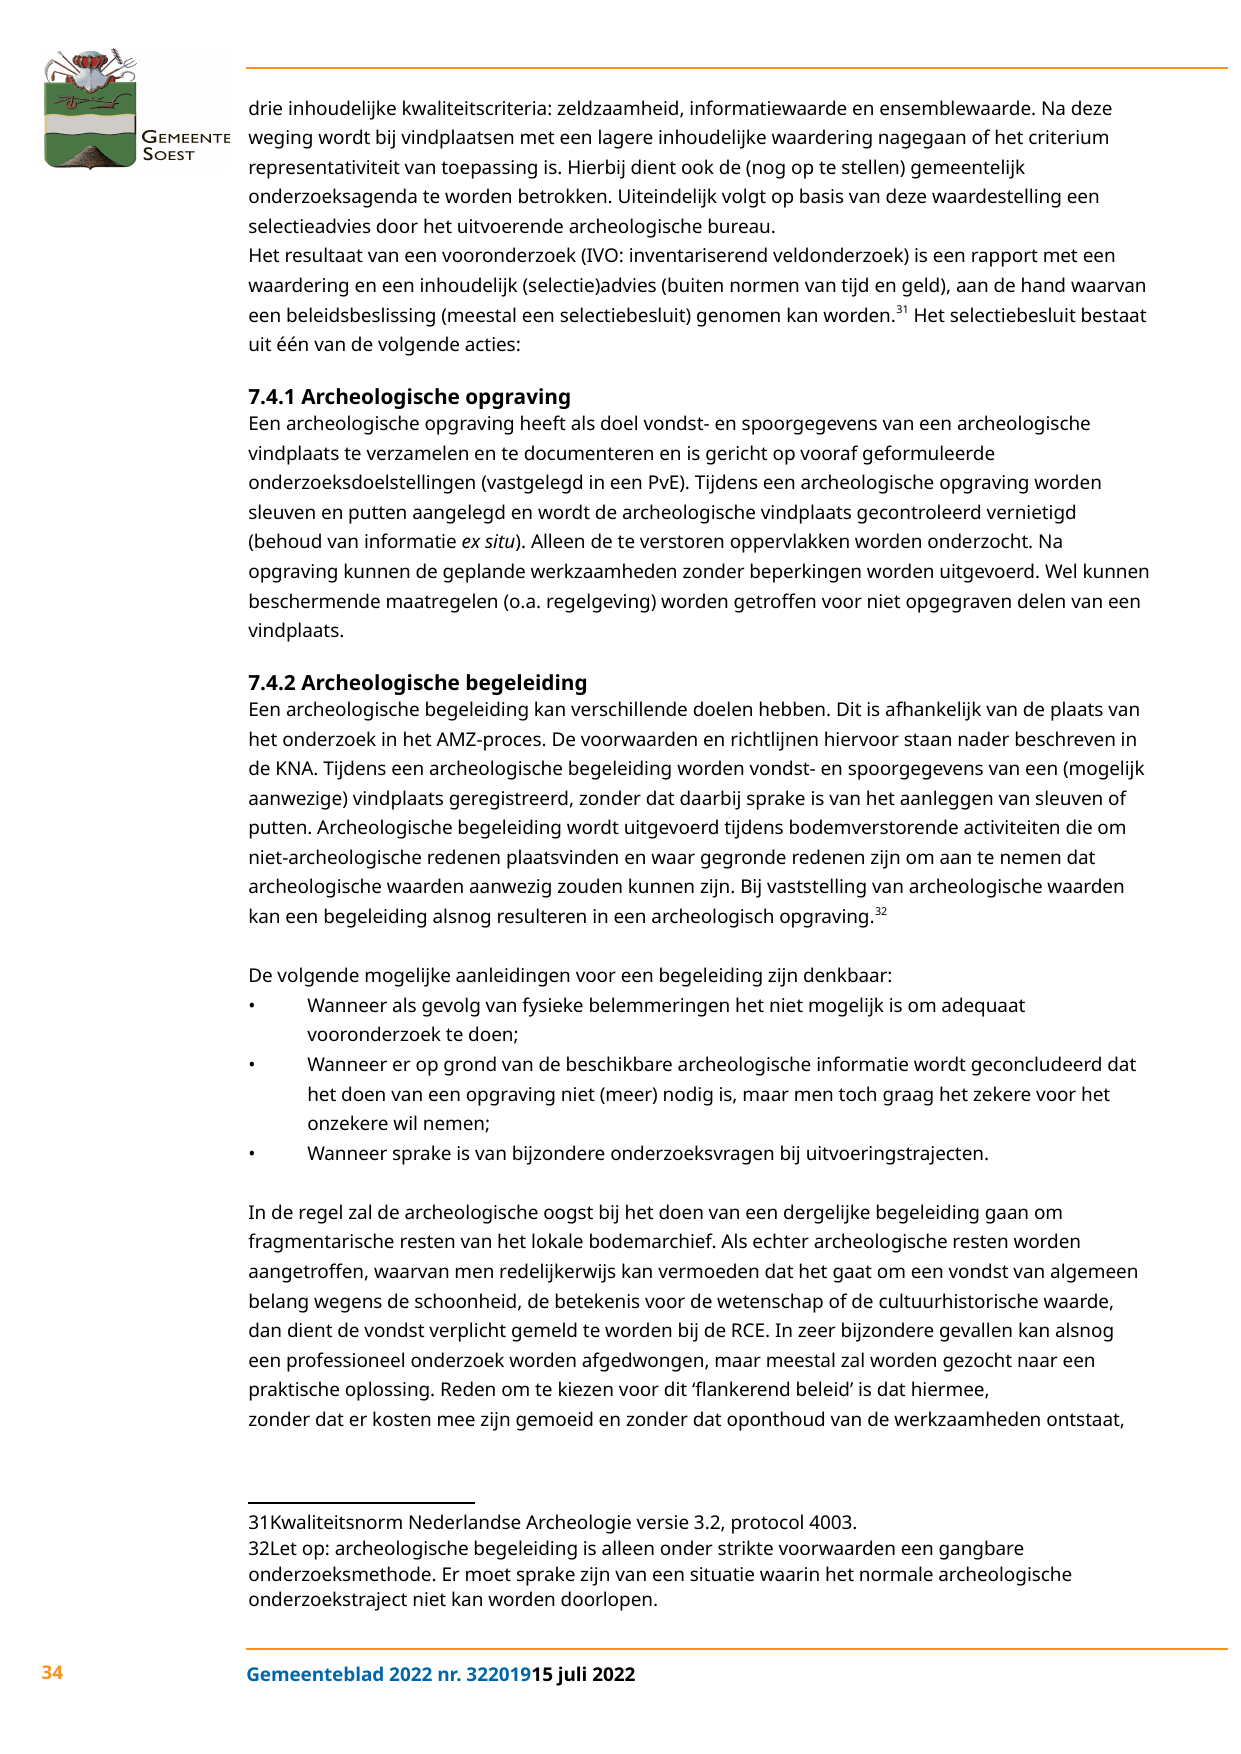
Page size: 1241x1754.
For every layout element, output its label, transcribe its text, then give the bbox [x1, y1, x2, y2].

text 7.4.1 Archeologische opgraving [248, 382, 1152, 410]
text Een archeologische begeleiding kan verschillende doelen hebben. Dit is afhankelijk van de plaats van het onderzoek in het AMZ-proces. De voorwaarden en richtlijnen hiervoor staan nader beschreven in de KNA. Tijdens een archeologische begeleiding worden vondst- en spoorgegevens van een (mogelijk aanwezige) vindplaats geregistreerd, zonder dat daarbij sprake is van het aanleggen van sleuven of putten. Archeologische begeleiding wordt uitgevoerd tijdens bodemverstorende activiteiten die om niet-archeologische redenen plaatsvinden en waar gegronde redenen zijn om aan te nemen dat archeologische waarden aanwezig zouden kunnen zijn. Bij vaststelling van archeologische waarden kan een begeleiding alsnog resulteren in een archeologisch opgraving. [248, 696, 1152, 929]
text De volgende mogelijke aanleidingen voor een begeleiding zijn denkbaar: [248, 962, 1152, 988]
text Kwaliteitsnorm Nederlandse Archeologie versie 3.2, protocol 4003. [248, 1509, 1152, 1535]
text Een archeologische opgraving heeft als doel vondst- en spoorgegevens van een archeologische vindplaats te verzamelen en te documenteren en is gericht op vooraf geformuleerde onderzoeksdoelstellingen (vastgelegd in een PvE). Tijdens een archeologische opgraving worden sleuven en putten aangelegd en wordt de archeologische vindplaats gecontroleerd vernietigd (behoud van informatie ex situ). Alleen de te verstoren oppervlakken worden onderzocht. Na opgraving kunnen de geplande werkzaamheden zonder beperkingen worden uitgevoerd. Wel kunnen beschermende maatregelen (o.a. regelgeving) worden getroffen voor niet opgegraven delen van een vindplaats. [248, 410, 1152, 643]
text In de regel zal de archeologische oogst bij het doen van een dergelijke begeleiding gaan om fragmentarische resten van het lokale bodemarchief. Als echter archeologische resten worden aangetroffen, waarvan men redelijkerwijs kan vermoeden dat het gaat om een vondst van algemeen belang wegens de schoonheid, de betekenis voor de wetenschap of de cultuurhistorische waarde, dan dient de vondst verplicht gemeld te worden bij de RCE. In zeer bijzondere gevallen kan alsnog een professioneel onderzoek worden afgedwongen, maar meestal zal worden gezocht naar een praktische oplossing. Reden om te kiezen voor dit ‘flankerend beleid’ is dat hiermee, [248, 1199, 1152, 1402]
list Wanneer sprake is van bijzondere onderzoeksvragen bij uitvoeringstrajecten. [248, 1140, 1152, 1166]
text Let op: archeologische begeleiding is alleen onder strikte voorwaarden een gangbare onderzoeksmethode. Er moet sprake zijn van een situatie waarin het normale archeologische onderzoekstraject niet kan worden doorlopen. [248, 1535, 1152, 1612]
list Wanneer als gevolg van fysieke belemmeringen het niet mogelijk is om adequaat vooronderzoek te doen; [248, 992, 1152, 1047]
list Wanneer er op grond van de beschikbare archeologische informatie wordt geconcludeerd dat het doen van een opgraving niet (meer) nodig is, maar men toch graag het zekere voor het onzekere wil nemen; [248, 1051, 1152, 1136]
text Het resultaat van een vooronderzoek (IVO: inventariserend veldonderzoek) is een rapport met een waardering en een inhoudelijk (selectie)advies (buiten normen van tijd en geld), aan de hand waarvan een beleidsbeslissing (meestal een selectiebesluit) genomen kan worden. Het selectiebesluit bestaat uit één van de volgende acties: [248, 243, 1152, 357]
text 7.4.2 Archeologische begeleiding [248, 668, 1152, 696]
text drie inhoudelijke kwaliteitscriteria: zeldzaamheid, informatiewaarde en ensemblewaarde. Na deze weging wordt bij vindplaatsen met een lagere inhoudelijke waardering nagegaan of het criterium representativiteit van toepassing is. Hierbij dient ook de (nog op te stellen) gemeentelijk onderzoeksagenda te worden betrokken. Uiteindelijk volgt op basis van deze waardestelling een selectieadvies door het uitvoerende archeologische bureau. [248, 95, 1152, 239]
text zonder dat er kosten mee zijn gemoeid en zonder dat oponthoud van de werkzaamheden ontstaat, [248, 1406, 1152, 1432]
picture [41, 47, 231, 172]
